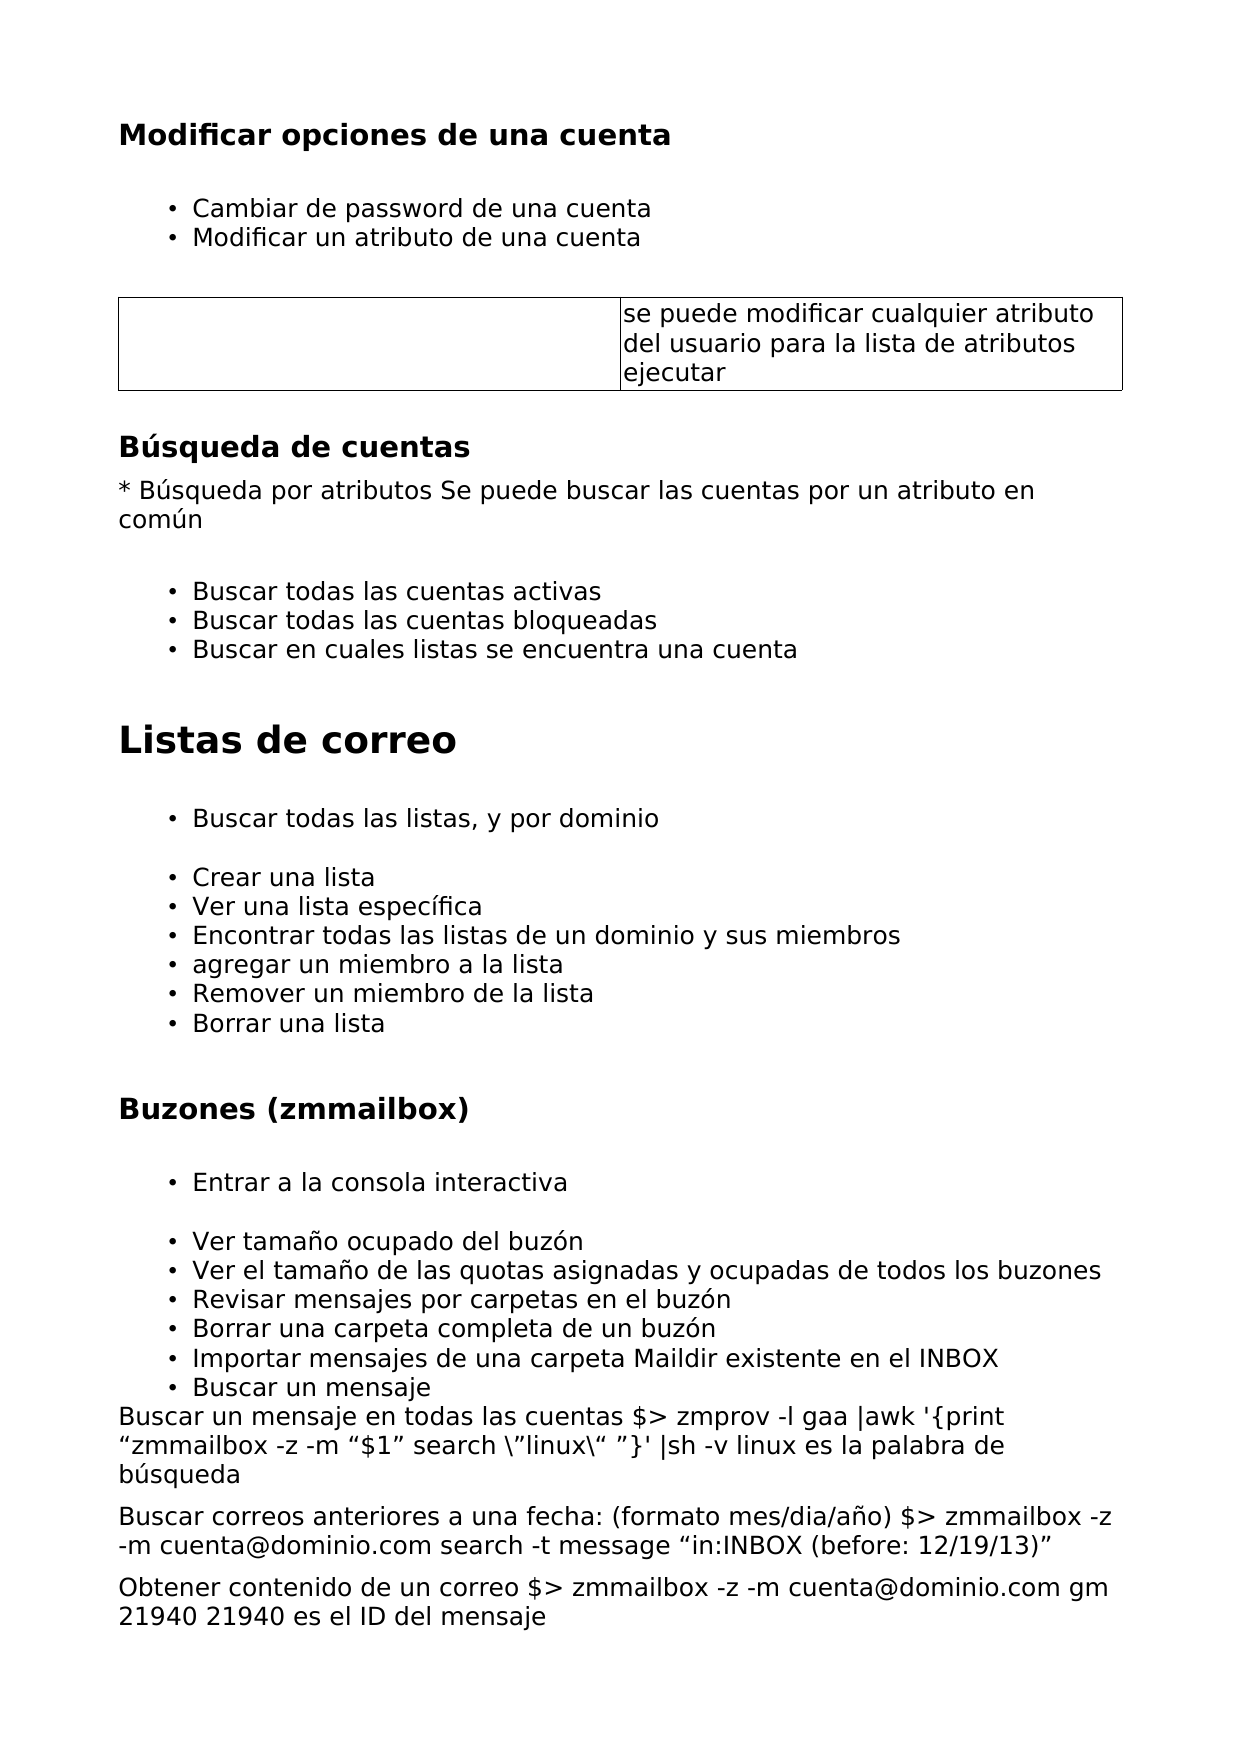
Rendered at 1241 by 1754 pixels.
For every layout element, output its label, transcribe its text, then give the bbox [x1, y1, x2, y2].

list Remover un miembro de la lista [177, 980, 1122, 1009]
list Encontrar todas las listas de un dominio y sus miembros [177, 921, 1122, 951]
text * Búsqueda por atributos Se puede buscar las cuentas por un atributo en común [118, 476, 1122, 535]
list Buscar todas las cuentas bloqueadas [177, 606, 1122, 635]
list Ver una lista específica [177, 892, 1122, 921]
list Buscar todas las listas, y por dominio [177, 804, 1122, 833]
table_header [119, 298, 620, 390]
list Borrar una lista [177, 1009, 1122, 1038]
table_header se puede modificar cualquier atributo del usuario para la lista de atributos ejecutar [621, 298, 1122, 390]
subtitle Búsqueda de cuentas [118, 430, 1122, 464]
subtitle Modificar opciones de una cuenta [118, 118, 1122, 152]
list Buscar en cuales listas se encuentra una cuenta [177, 635, 1122, 664]
text Buscar un mensaje en todas las cuentas $> zmprov -l gaa |awk '{print “zmmailbox -z -m “$1” search \”linux\“ ”}' |sh -v linux es la palabra de búsqueda [118, 1402, 1122, 1489]
list Modificar un atributo de una cuenta [177, 223, 1122, 252]
list Ver el tamaño de las quotas asignadas y ocupadas de todos los buzones [177, 1256, 1122, 1285]
list Ver tamaño ocupado del buzón [177, 1227, 1122, 1256]
subtitle Buzones (zmmailbox) [118, 1092, 1122, 1126]
list Revisar mensajes por carpetas en el buzón [177, 1285, 1122, 1314]
list Crear una lista [177, 863, 1122, 892]
list agregar un miembro a la lista [177, 951, 1122, 980]
subtitle Listas de correo [118, 719, 1122, 762]
list Cambiar de password de una cuenta [177, 194, 1122, 223]
text Buscar correos anteriores a una fecha: (formato mes/dia/año) $> zmmailbox -z -m cuenta@dominio.com search -t message “in:INBOX (before: 12/19/13)” [118, 1502, 1122, 1560]
list Borrar una carpeta completa de un buzón [177, 1314, 1122, 1344]
list Importar mensajes de una carpeta Maildir existente en el INBOX [177, 1344, 1122, 1373]
list Buscar todas las cuentas activas [177, 577, 1122, 606]
list Buscar un mensaje [177, 1373, 1122, 1402]
text Obtener contenido de un correo $> zmmailbox -z -m cuenta@dominio.com gm 21940 21940 es el ID del mensaje [118, 1573, 1122, 1631]
list Entrar a la consola interactiva [177, 1168, 1122, 1198]
